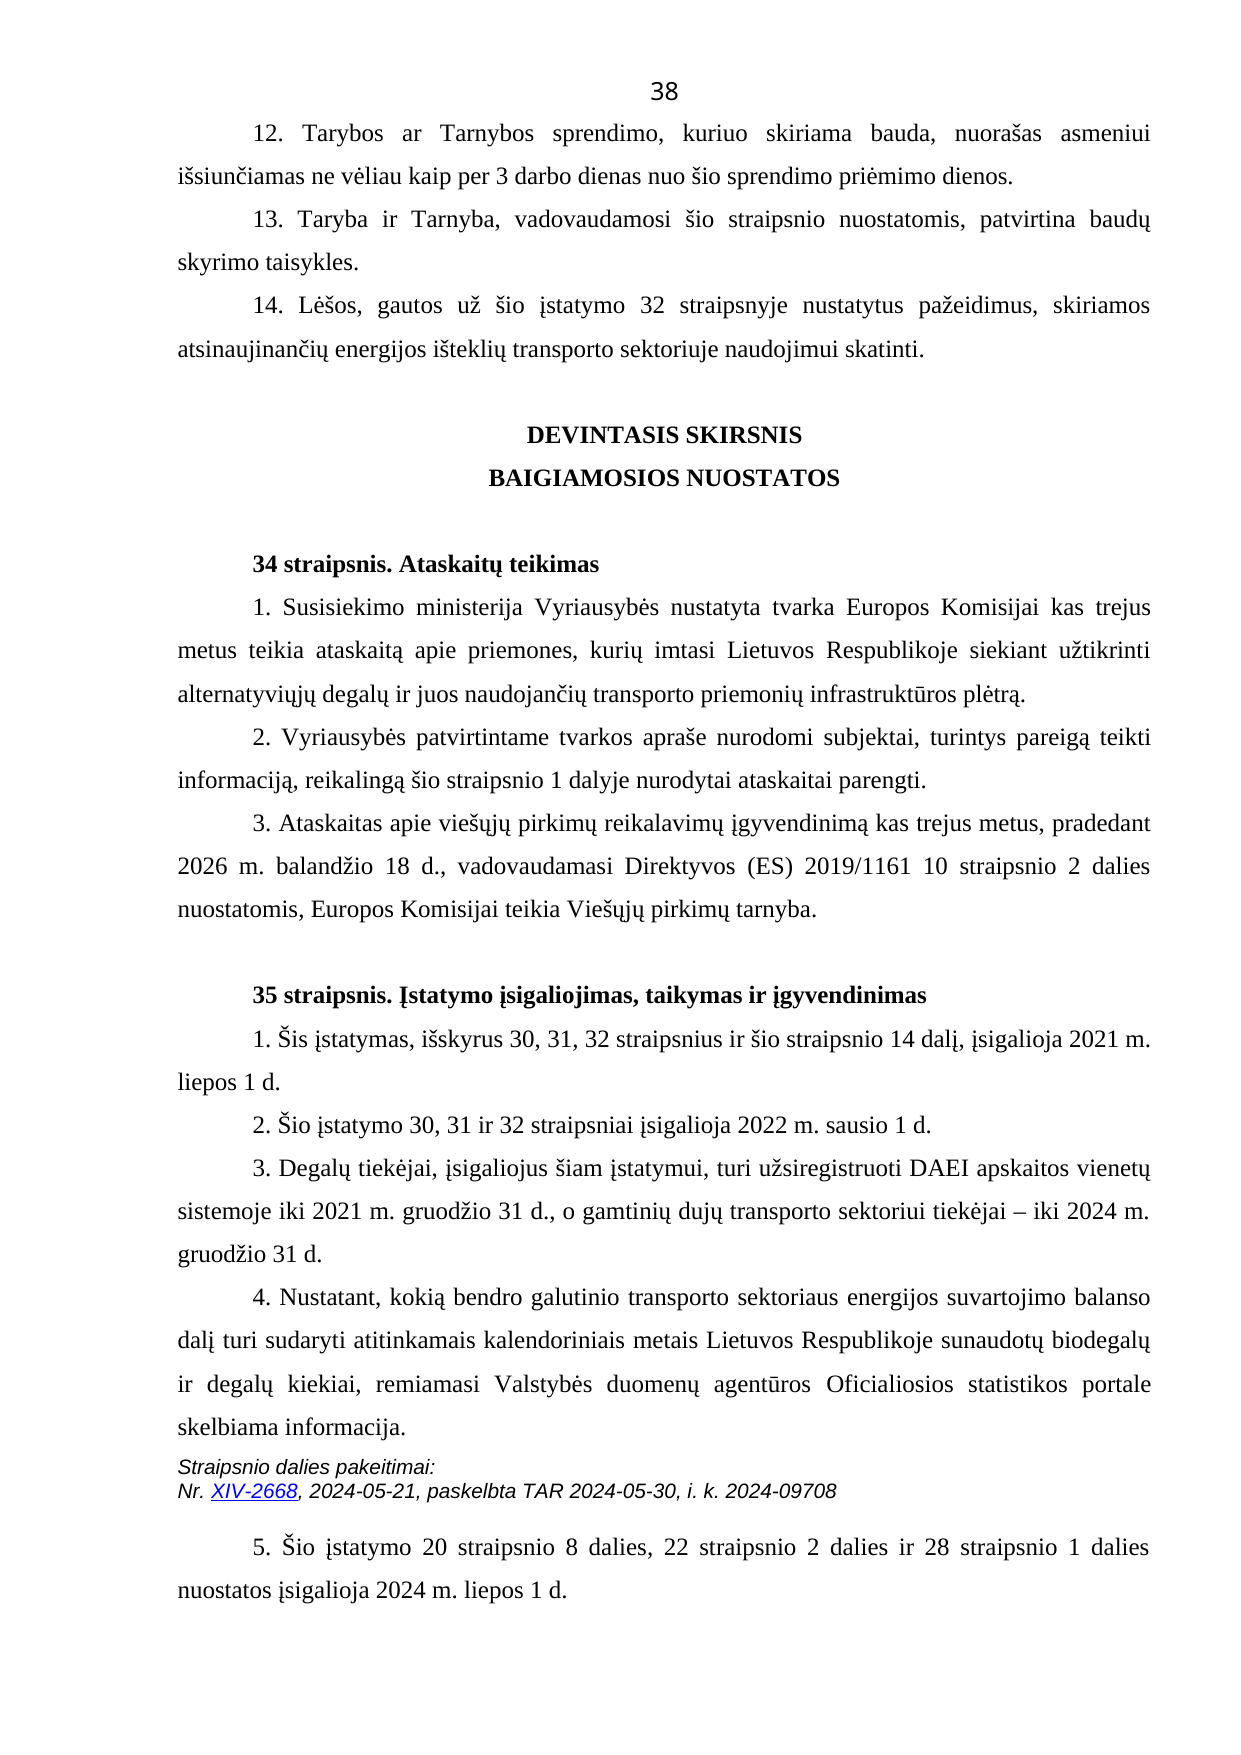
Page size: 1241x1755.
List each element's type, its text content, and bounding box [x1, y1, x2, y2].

text 12. Tarybos ar Tarnybos sprendimo, kuriuo skiriama bauda, nuorašas asmeniui išsiunčiamas ne vėliau kaip per 3 darbo dienas nuo šio sprendimo priėmimo dienos. [177, 118, 1152, 190]
text 1. Susisiekimo ministerija Vyriausybės nustatyta tvarka Europos Komisijai kas trejus metus teikia ataskaitą apie priemones, kurių imtasi Lietuvos Respublikoje siekiant užtikrinti alternatyviųjų degalų ir juos naudojančių transporto priemonių infrastruktūros plėtrą. [177, 592, 1152, 707]
text 2. Vyriausybės patvirtintame tvarkos apraše nurodomi subjektai, turintys pareigą teikti informaciją, reikalingą šio straipsnio 1 dalyje nurodytai ataskaitai parengti. [177, 722, 1152, 794]
text 34 straipsnis. Ataskaitų teikimas [177, 549, 1152, 578]
text 13. Taryba ir Tarnyba, vadovaudamosi šio straipsnio nuostatomis, patvirtina baudų skyrimo taisykles. [177, 204, 1152, 276]
text Straipsnio dalies pakeitimai: [177, 1455, 1152, 1479]
text 4. Nustatant, kokią bendro galutinio transporto sektoriaus energijos suvartojimo balanso dalį turi sudaryti atitinkamais kalendoriniais metais Lietuvos Respublikoje sunaudotų biodegalų ir degalų kiekiai, remiamasi Valstybės duomenų agentūros Oficialiosios statistikos portale skelbiama informacija. [177, 1282, 1152, 1441]
text 1. Šis įstatymas, išskyrus 30, 31, 32 straipsnius ir šio straipsnio 14 dalį, įsigalioja 2021 m. liepos 1 d. [177, 1024, 1152, 1096]
text DEVINTASIS SKIRSNIS [177, 420, 1152, 449]
text Nr. XIV-2668, 2024-05-21, paskelbta TAR 2024-05-30, i. k. 2024-09708 [177, 1479, 1152, 1503]
text 3. Ataskaitas apie viešųjų pirkimų reikalavimų įgyvendinimą kas trejus metus, pradedant 2026 m. balandžio 18 d., vadovaudamasi Direktyvos (ES) 2019/1161 10 straipsnio 2 dalies nuostatomis, Europos Komisijai teikia Viešųjų pirkimų tarnyba. [177, 808, 1152, 923]
text 35 straipsnis. Įstatymo įsigaliojimas, taikymas ir įgyvendinimas [177, 981, 1152, 1009]
text BAIGIAMOSIOS NUOSTATOS [177, 463, 1152, 492]
text 5. Šio įstatymo 20 straipsnio 8 dalies, 22 straipsnio 2 dalies ir 28 straipsnio 1 dalies nuostatos įsigalioja 2024 m. liepos 1 d. [177, 1532, 1152, 1603]
text 2. Šio įstatymo 30, 31 ir 32 straipsniai įsigalioja 2022 m. sausio 1 d. [177, 1110, 1152, 1139]
text 14. Lėšos, gautos už šio įstatymo 32 straipsnyje nustatytus pažeidimus, skiriamos atsinaujinančių energijos išteklių transporto sektoriuje naudojimui skatinti. [177, 291, 1152, 362]
text 3. Degalų tiekėjai, įsigaliojus šiam įstatymui, turi užsiregistruoti DAEI apskaitos vienetų sistemoje iki 2021 m. gruodžio 31 d., o gamtinių dujų transporto sektoriui tiekėjai – iki 2024 m. gruodžio 31 d. [177, 1153, 1152, 1268]
